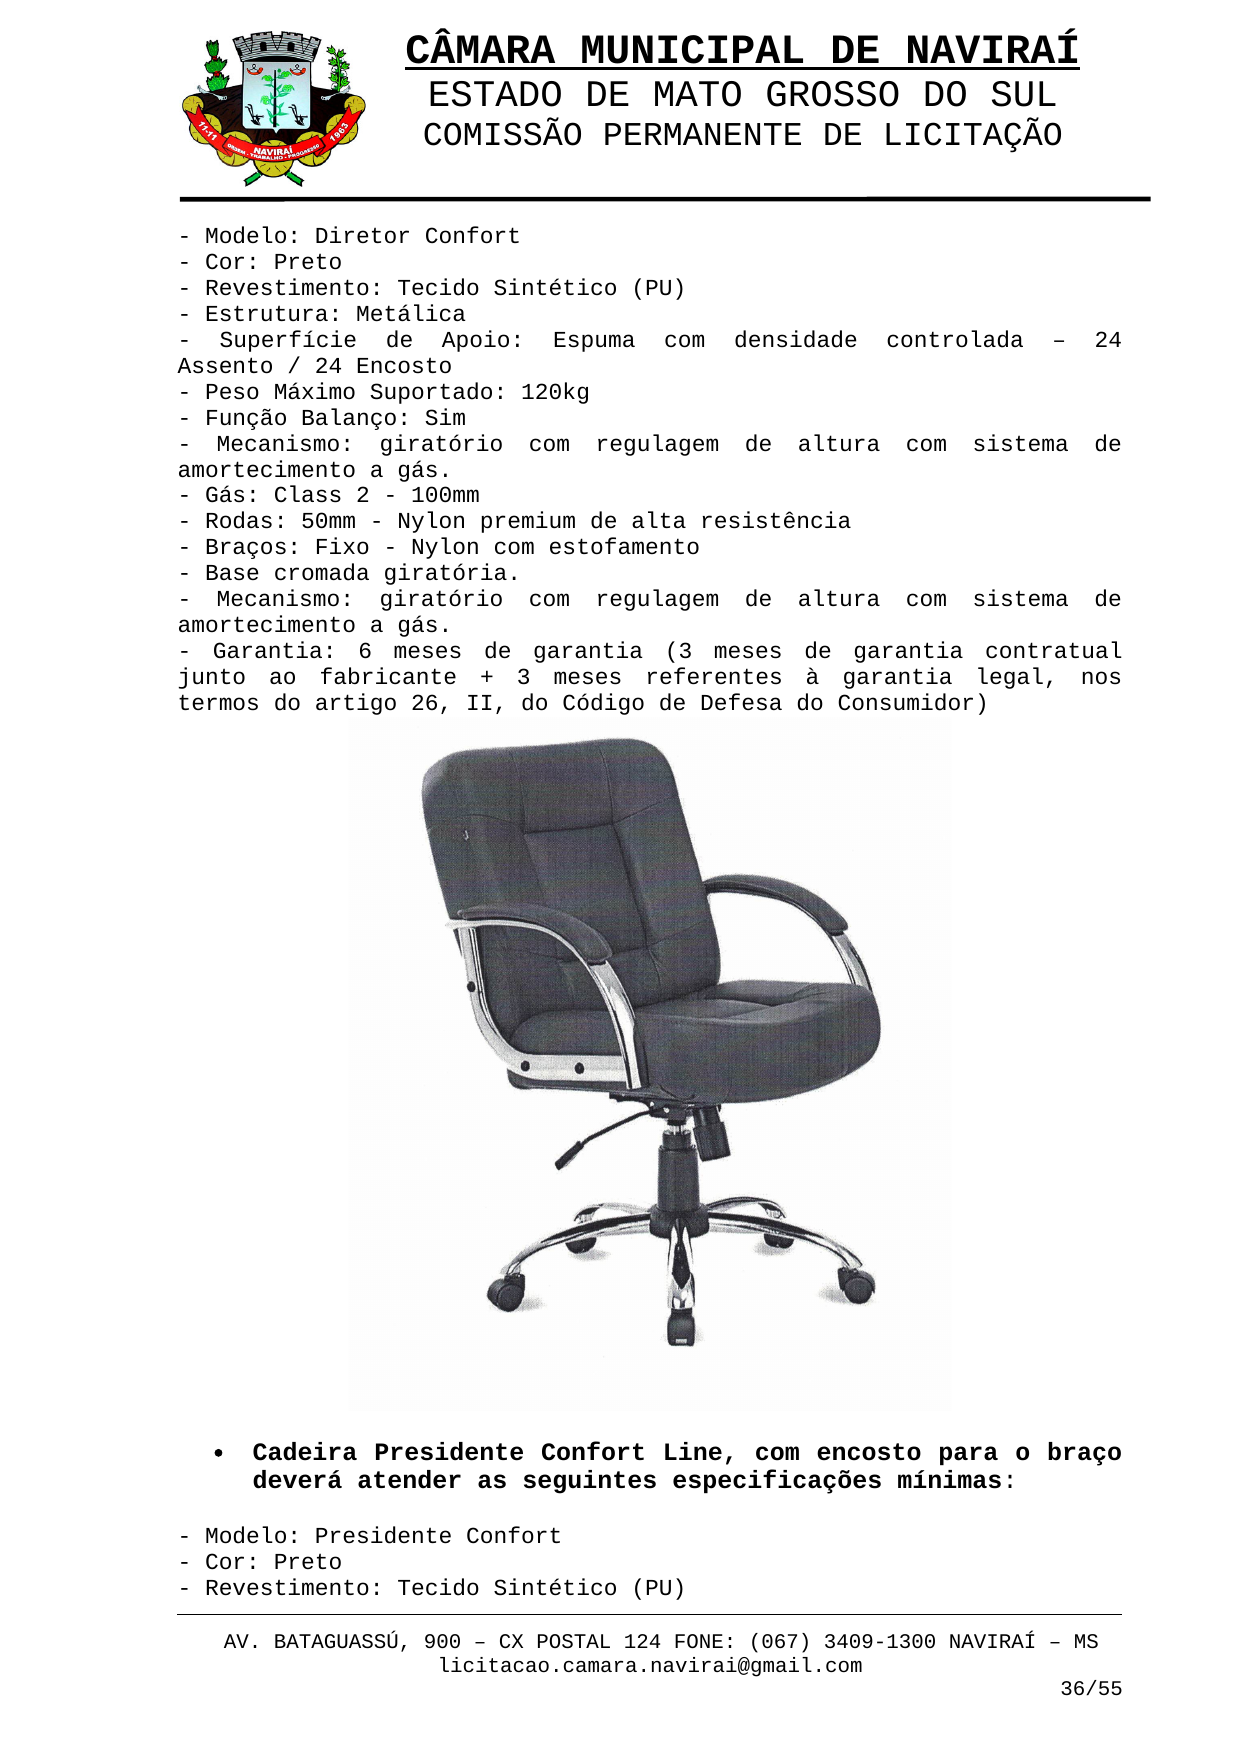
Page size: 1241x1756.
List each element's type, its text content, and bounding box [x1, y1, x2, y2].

text - Garantia: 6 meses de garantia (3 meses de garantia contratual junto ao fabricante + 3 meses referentes à garantia legal, nos termos do artigo 26, II, do Código de Defesa do Consumidor) [177, 639, 1122, 717]
text - Rodas: 50mm - Nylon premium de alta resistência [177, 510, 1122, 536]
text - Gás: Class 2 - 100mm [177, 484, 1122, 510]
text - Modelo: Diretor Confort [177, 224, 1122, 250]
text - Revestimento: Tecido Sintético (PU) [177, 276, 1122, 302]
text - Superfície de Apoio: Espuma com densidade controlada – 24 Assento / 24 Encosto [177, 328, 1122, 380]
text - Base cromada giratória. [177, 562, 1122, 588]
list Cadeira Presidente Confort Line, com encosto para o braço deverá atender as seguintes especificações mínimas: [215, 1439, 1122, 1496]
text - Mecanismo: giratório com regulagem de altura com sistema de amortecimento a gás. [177, 588, 1122, 639]
text - Cor: Preto [177, 1550, 1122, 1576]
text - Modelo: Presidente Confort [177, 1524, 1122, 1550]
text - Estrutura: Metálica [177, 302, 1122, 328]
text - Cor: Preto [177, 250, 1122, 276]
text - Mecanismo: giratório com regulagem de altura com sistema de amortecimento a gás. [177, 432, 1122, 484]
text - Revestimento: Tecido Sintético (PU) [177, 1576, 1122, 1602]
text - Peso Máximo Suportado: 120kg [177, 380, 1122, 406]
text - Braços: Fixo - Nylon com estofamento [177, 536, 1122, 562]
text - Função Balanço: Sim [177, 406, 1122, 432]
